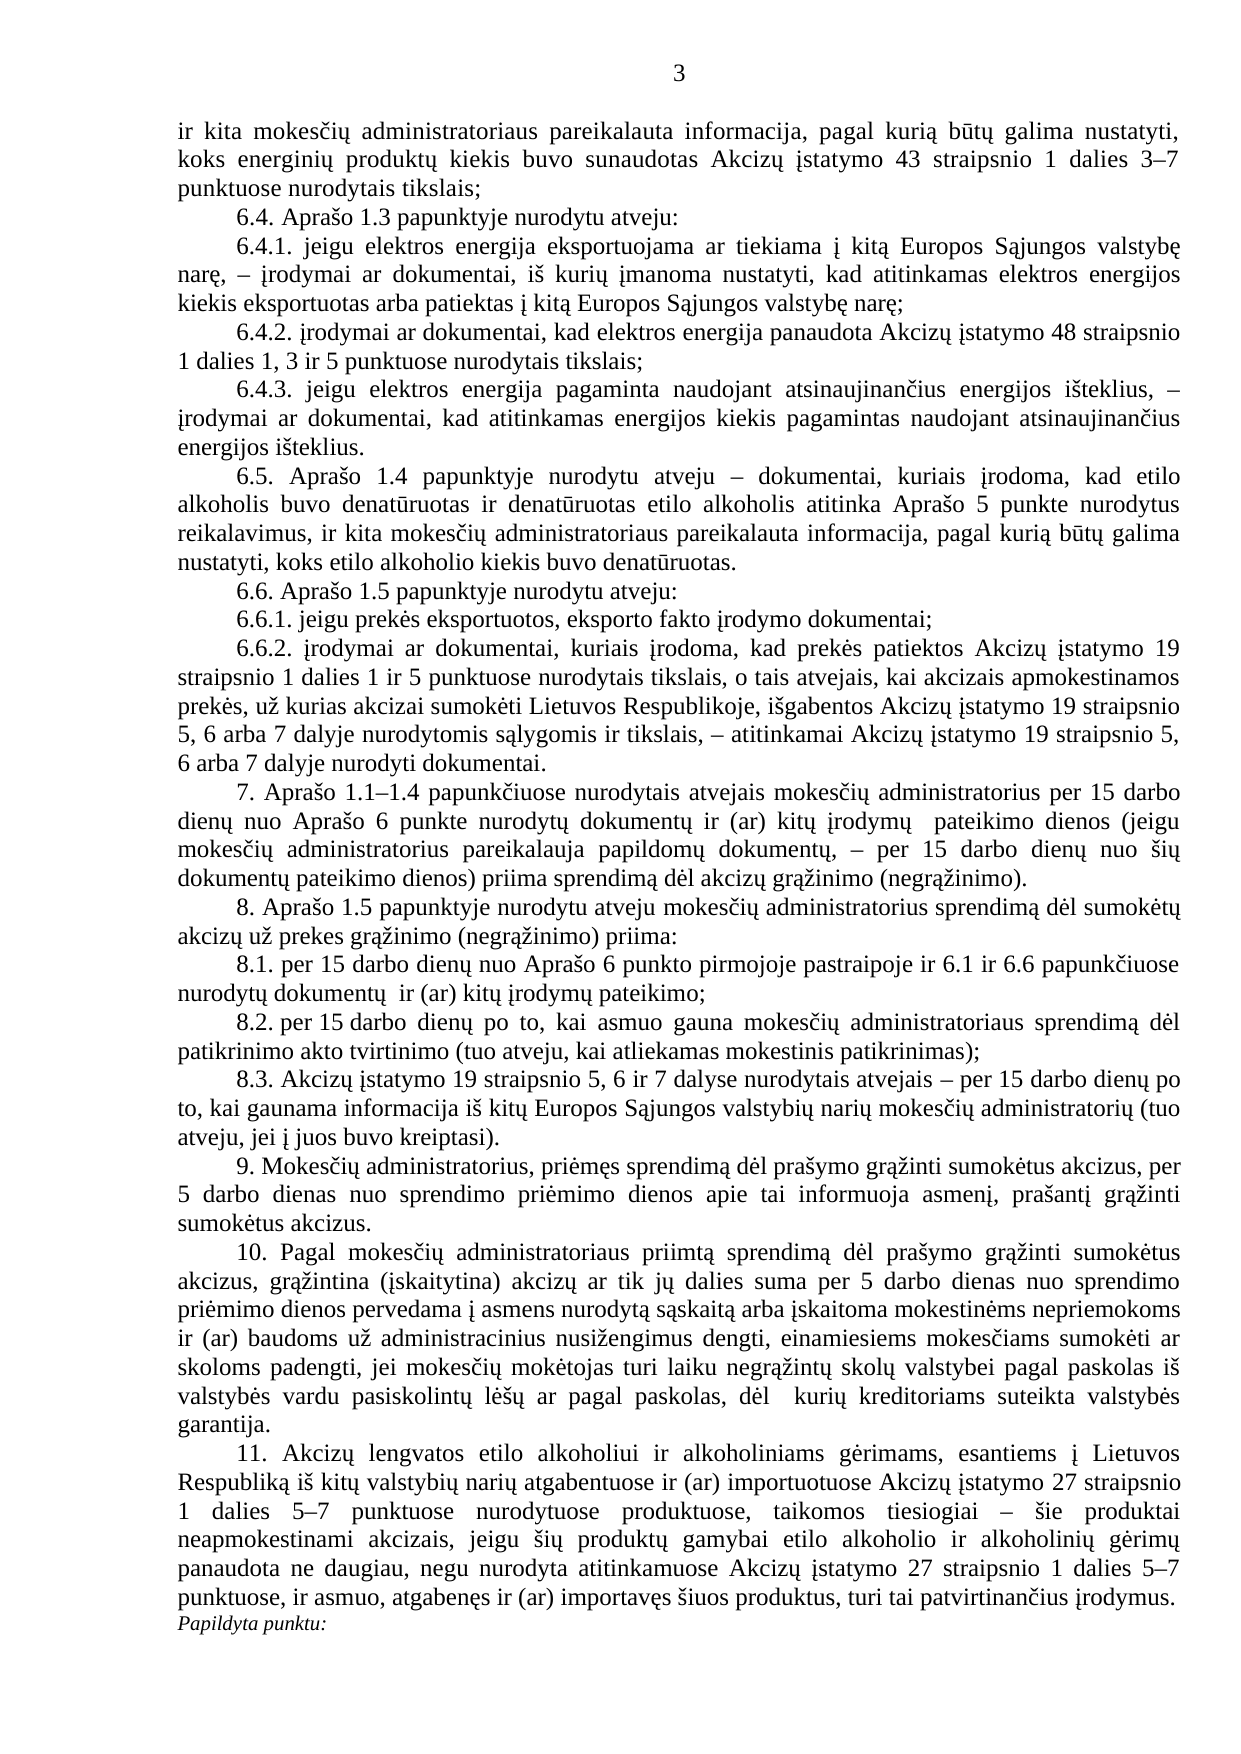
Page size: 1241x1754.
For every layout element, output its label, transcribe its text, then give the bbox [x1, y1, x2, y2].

text 11. Akcizų lengvatos etilo alkoholiui ir alkoholiniams gėrimams, esantiems į Lietuvos Respubliką iš kitų valstybių narių atgabentuose ir (ar) importuotuose Akcizų įstatymo 27 straipsnio 1 dalies 5–7 punktuose nurodytuose produktuose, taikomos tiesiogiai – šie produktai neapmokestinami akcizais, jeigu šių produktų gamybai etilo alkoholio ir alkoholinių gėrimų panaudota ne daugiau, negu nurodyta atitinkamuose Akcizų įstatymo 27 straipsnio 1 dalies 5–7 punktuose, ir asmuo, atgabenęs ir (ar) importavęs šiuos produktus, turi tai patvirtinančius įrodymus. [177, 1438, 1181, 1611]
text 6.6.1. jeigu prekės eksportuotos, eksporto fakto įrodymo dokumentai; [177, 604, 1181, 633]
text 6.5. Aprašo 1.4 papunktyje nurodytu atveju – dokumentai, kuriais įrodoma, kad etilo alkoholis buvo denatūruotas ir denatūruotas etilo alkoholis atitinka Aprašo 5 punkte nurodytus reikalavimus, ir kita mokesčių administratoriaus pareikalauta informacija, pagal kurią būtų galima nustatyti, koks etilo alkoholio kiekis buvo denatūruotas. [177, 461, 1181, 576]
text ir kita mokesčių administratoriaus pareikalauta informacija, pagal kurią būtų galima nustatyti, koks energinių produktų kiekis buvo sunaudotas Akcizų įstatymo 43 straipsnio 1 dalies 3–7 punktuose nurodytais tikslais; [177, 116, 1181, 202]
text 8.3. Akcizų įstatymo 19 straipsnio 5, 6 ir 7 dalyse nurodytais atvejais – per 15 darbo dienų po to, kai gaunama informacija iš kitų Europos Sąjungos valstybių narių mokesčių administratorių (tuo atveju, jei į juos buvo kreiptasi). [177, 1064, 1181, 1151]
text 6.4.1. jeigu elektros energija eksportuojama ar tiekiama į kitą Europos Sąjungos valstybę narę, – įrodymai ar dokumentai, iš kurių įmanoma nustatyti, kad atitinkamas elektros energijos kiekis eksportuotas arba patiektas į kitą Europos Sąjungos valstybę narę; [177, 231, 1181, 317]
text 8.1. per 15 darbo dienų nuo Aprašo 6 punkto pirmojoje pastraipoje ir 6.1 ir 6.6 papunkčiuose nurodytų dokumentų ir (ar) kitų įrodymų pateikimo; [177, 949, 1181, 1007]
text 7. Aprašo 1.1–1.4 papunkčiuose nurodytais atvejais mokesčių administratorius per 15 darbo dienų nuo Aprašo 6 punkte nurodytų dokumentų ir (ar) kitų įrodymų pateikimo dienos (jeigu mokesčių administratorius pareikalauja papildomų dokumentų, – per 15 darbo dienų nuo šių dokumentų pateikimo dienos) priima sprendimą dėl akcizų grąžinimo (negrąžinimo). [177, 777, 1181, 892]
text 6.4.2. įrodymai ar dokumentai, kad elektros energija panaudota Akcizų įstatymo 48 straipsnio 1 dalies 1, 3 ir 5 punktuose nurodytais tikslais; [177, 317, 1181, 374]
text 8.2. per 15 darbo dienų po to, kai asmuo gauna mokesčių administratoriaus sprendimą dėl patikrinimo akto tvirtinimo (tuo atveju, kai atliekamas mokestinis patikrinimas); [177, 1007, 1181, 1064]
text 8. Aprašo 1.5 papunktyje nurodytu atveju mokesčių administratorius sprendimą dėl sumokėtų akcizų už prekes grąžinimo (negrąžinimo) priima: [177, 892, 1181, 949]
text 10. Pagal mokesčių administratoriaus priimtą sprendimą dėl prašymo grąžinti sumokėtus akcizus, grąžintina (įskaitytina) akcizų ar tik jų dalies suma per 5 darbo dienas nuo sprendimo priėmimo dienos pervedama į asmens nurodytą sąskaitą arba įskaitoma mokestinėms nepriemokoms ir (ar) baudoms už administracinius nusižengimus dengti, einamiesiems mokesčiams sumokėti ar skoloms padengti, jei mokesčių mokėtojas turi laiku negrąžintų skolų valstybei pagal paskolas iš valstybės vardu pasiskolintų lėšų ar pagal paskolas, dėl kurių kreditoriams suteikta valstybės garantija. [177, 1237, 1181, 1438]
text 6.4.3. jeigu elektros energija pagaminta naudojant atsinaujinančius energijos išteklius, – įrodymai ar dokumentai, kad atitinkamas energijos kiekis pagamintas naudojant atsinaujinančius energijos išteklius. [177, 374, 1181, 461]
text 9. Mokesčių administratorius, priėmęs sprendimą dėl prašymo grąžinti sumokėtus akcizus, per 5 darbo dienas nuo sprendimo priėmimo dienos apie tai informuoja asmenį, prašantį grąžinti sumokėtus akcizus. [177, 1151, 1181, 1237]
text Papildyta punktu: [177, 1611, 1181, 1635]
text 6.4. Aprašo 1.3 papunktyje nurodytu atveju: [177, 202, 1181, 231]
text 6.6.2. įrodymai ar dokumentai, kuriais įrodoma, kad prekės patiektos Akcizų įstatymo 19 straipsnio 1 dalies 1 ir 5 punktuose nurodytais tikslais, o tais atvejais, kai akcizais apmokestinamos prekės, už kurias akcizai sumokėti Lietuvos Respublikoje, išgabentos Akcizų įstatymo 19 straipsnio 5, 6 arba 7 dalyje nurodytomis sąlygomis ir tikslais, – atitinkamai Akcizų įstatymo 19 straipsnio 5, 6 arba 7 dalyje nurodyti dokumentai. [177, 633, 1181, 777]
text 6.6. Aprašo 1.5 papunktyje nurodytu atveju: [177, 576, 1181, 604]
